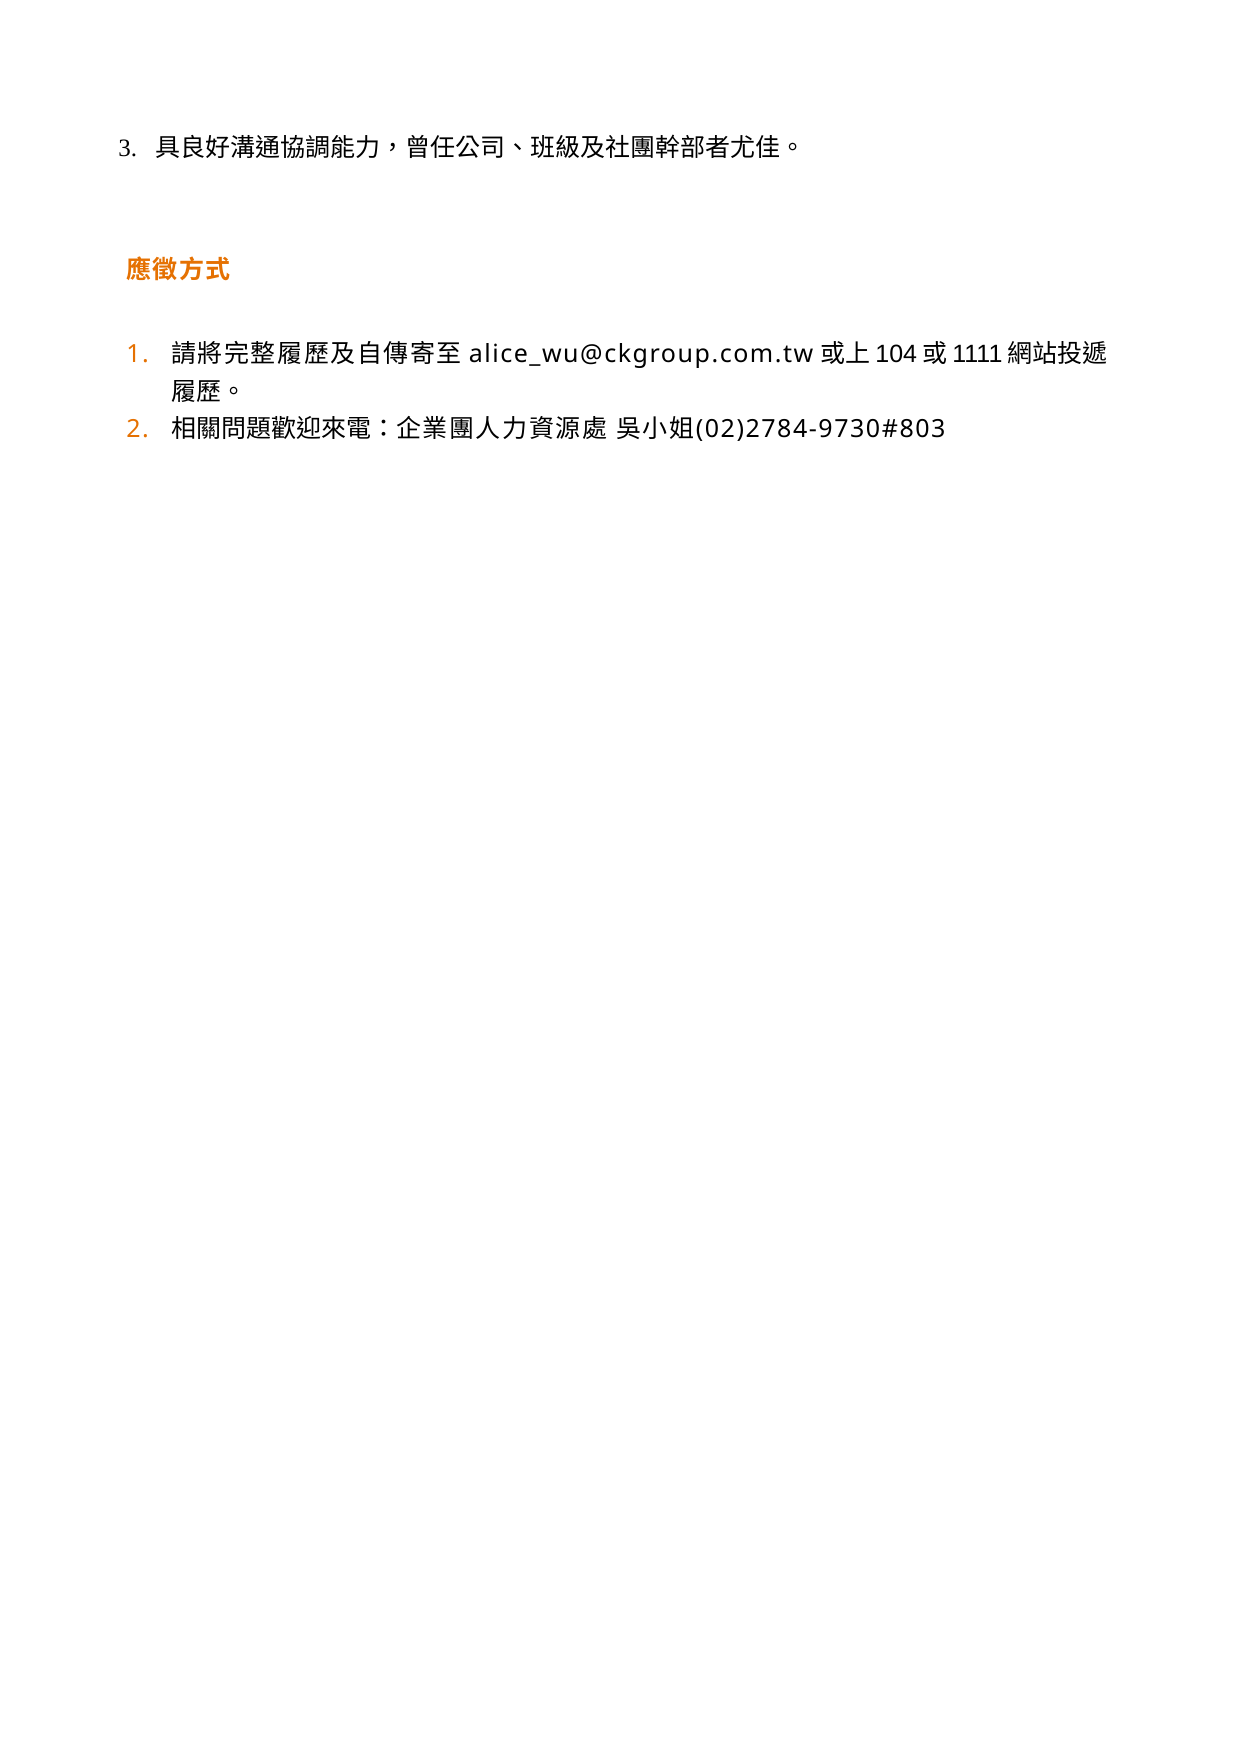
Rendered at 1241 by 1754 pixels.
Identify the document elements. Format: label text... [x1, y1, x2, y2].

subtitle 應徵方式 [126, 249, 1122, 286]
list 相關問題歡迎來電：企業團人力資源處 吳小姐(02)2784-9730#803 [126, 408, 1122, 446]
list 具良好溝通協調能力，曾任公司、班級及社團幹部者尤佳。 [118, 127, 1122, 164]
subtitle 請將完整履歷及自傳寄至alice_wu@ckgroup.com.tw或上104或1111網站投遞履歷。 [126, 333, 1122, 408]
